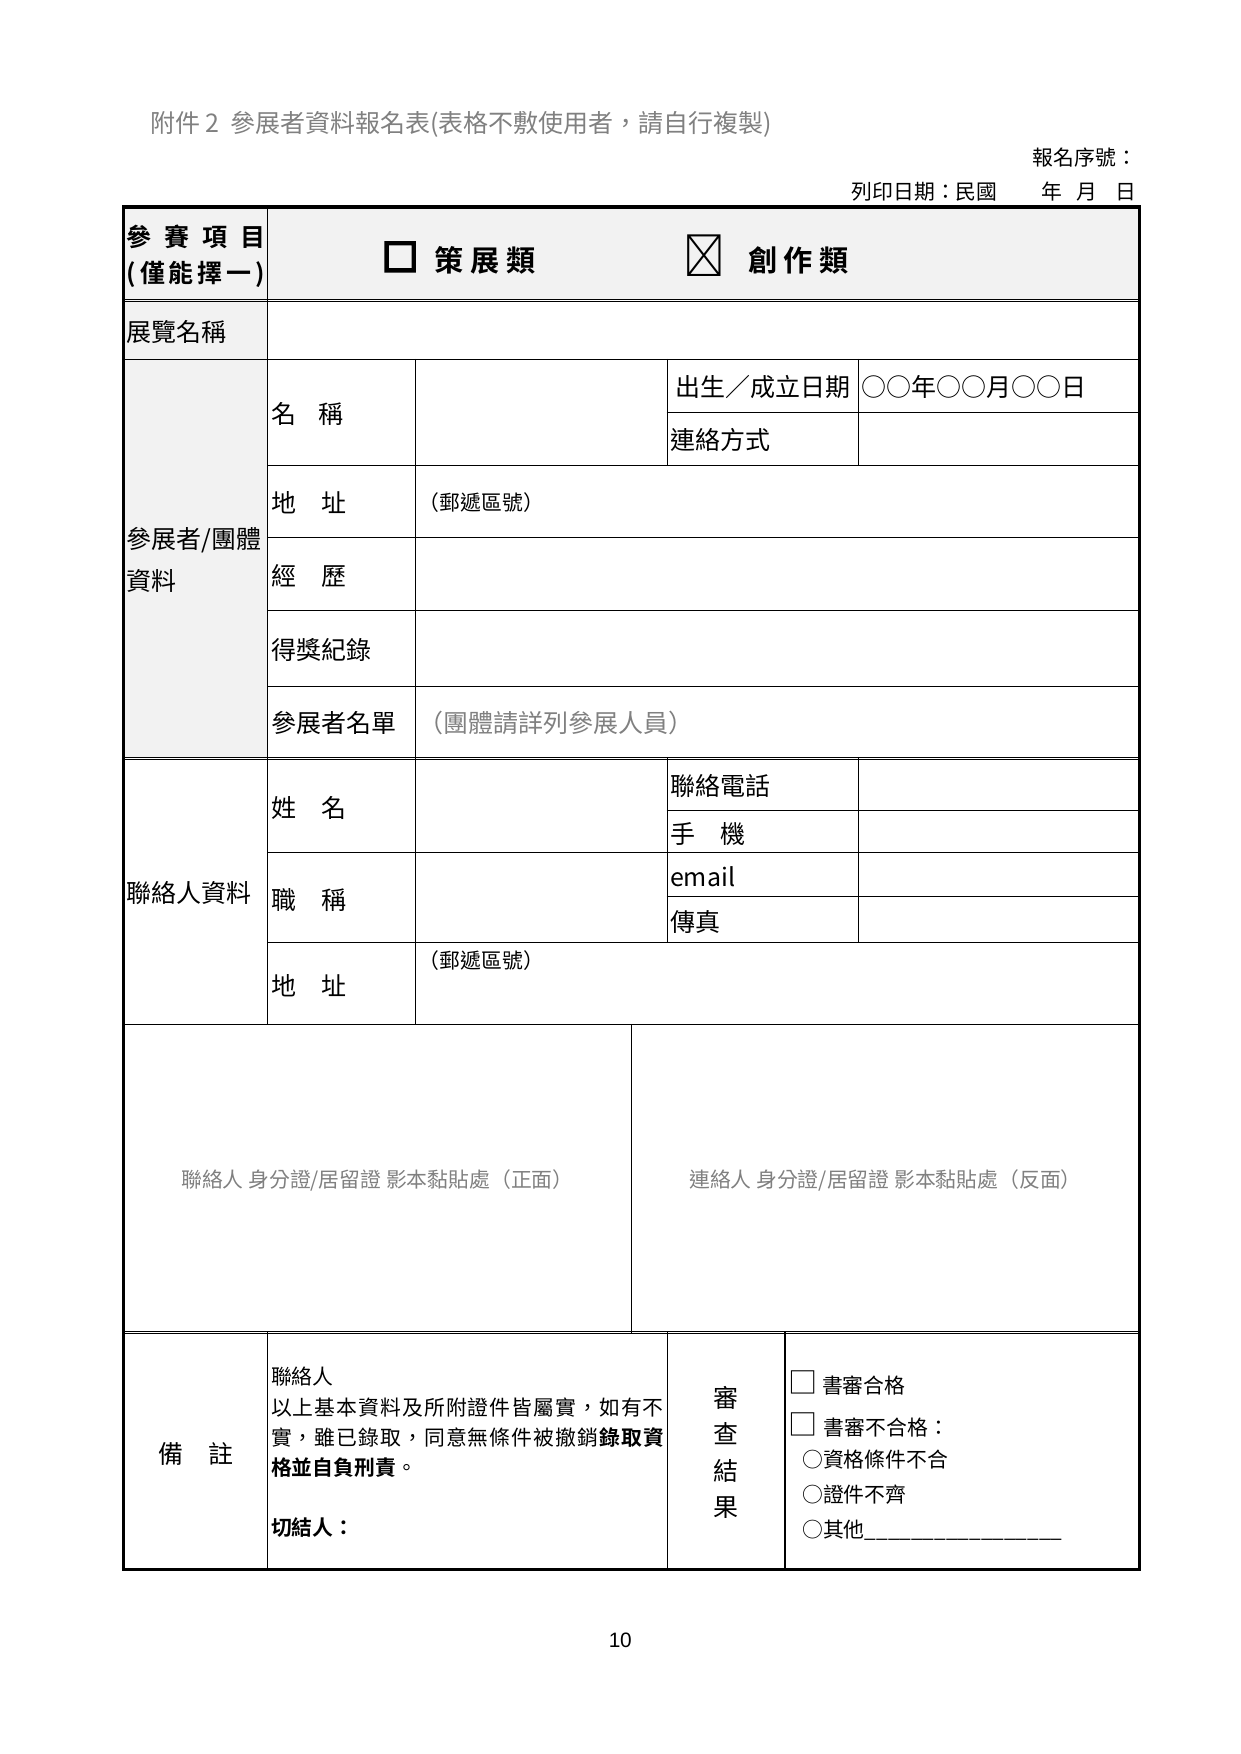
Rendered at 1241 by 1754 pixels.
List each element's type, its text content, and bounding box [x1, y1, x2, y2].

table_cell 傳真 [668, 897, 858, 942]
table_cell 名 稱 [268, 360, 415, 464]
table_cell email [668, 853, 858, 896]
table_cell 聯絡電話 [668, 760, 858, 810]
table_cell [416, 853, 667, 942]
table_cell 列印日期：民國 年 月 日 [123, 175, 1139, 205]
table_cell （團體請詳列參展人員） [416, 687, 1138, 757]
table_cell 參展者名單 [268, 687, 415, 757]
table_cell 審 查 結 果 [668, 1334, 784, 1568]
table_cell 地 址 [268, 466, 415, 537]
table_cell  策 展 類  創 作 類 [268, 209, 1138, 299]
table_cell [859, 853, 1138, 896]
table_cell 聯絡人 以上基本資料及所附證件皆屬實，如有不實，雖已錄取，同意無條件被撤銷錄取資格並自負刑責。 切結人： [268, 1334, 667, 1568]
table_cell ○○年○○月○○日 [859, 360, 1138, 412]
table_header 報名序號： [123, 145, 1139, 175]
table_cell 手 機 [668, 811, 858, 852]
table_cell 展覽名稱 [125, 302, 267, 359]
table_cell [416, 611, 1138, 686]
table_cell 備 註 [125, 1334, 267, 1568]
table_cell [859, 811, 1138, 852]
table_cell [416, 760, 667, 852]
table_cell 聯絡人 身分證/居留證 影本黏貼處（正面） [125, 1025, 631, 1331]
table_cell □ 書審合格 □ 書審不合格： ○資格條件不合 ○證件不齊 ○其他_________________ [786, 1334, 1138, 1568]
table_cell 參展者/團體資料 [125, 360, 267, 757]
table_cell [859, 413, 1138, 464]
table_cell [859, 760, 1138, 810]
table_cell [416, 360, 667, 464]
table_cell 連絡方式 [668, 413, 858, 464]
table_cell [268, 302, 1138, 359]
table_cell [859, 897, 1138, 942]
table_cell 得獎紀錄 [268, 611, 415, 686]
table_cell 參賽項目 (僅能擇一) [125, 209, 267, 299]
table_cell 聯絡人資料 [125, 760, 267, 1024]
table_cell 姓 名 [268, 760, 415, 852]
text 附件2 參展者資料報名表(表格不敷使用者，請自行複製) [150, 103, 1090, 140]
table_cell 連絡人 身分證/居留證 影本黏貼處（反面） [632, 1025, 1138, 1331]
table_cell 地 址 [268, 943, 415, 1024]
table_cell （郵遞區號） [416, 943, 1138, 1024]
table_cell 職 稱 [268, 853, 415, 942]
table_cell [416, 538, 1138, 610]
table_cell 經 歷 [268, 538, 415, 610]
table_cell 出生／成立日期 [668, 360, 858, 412]
table_cell （郵遞區號） [416, 466, 1138, 537]
